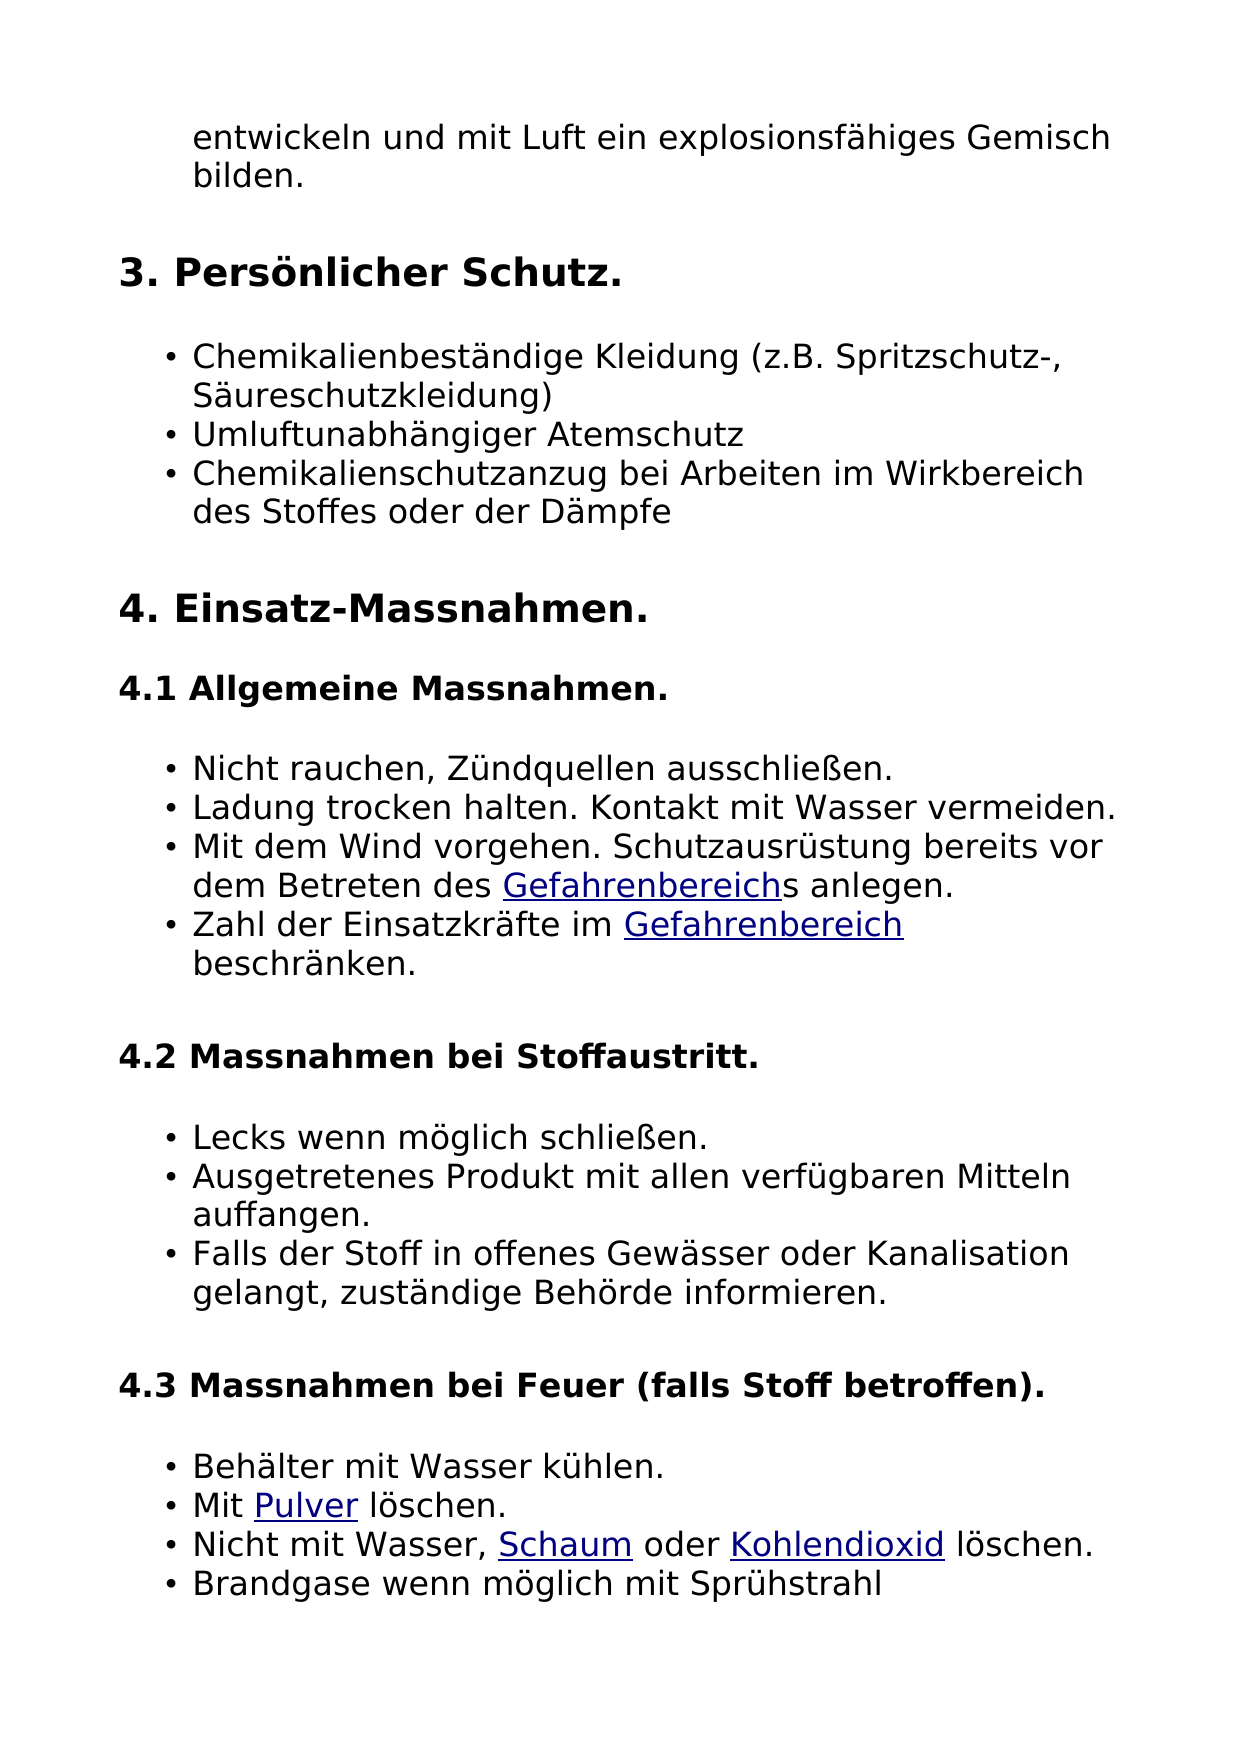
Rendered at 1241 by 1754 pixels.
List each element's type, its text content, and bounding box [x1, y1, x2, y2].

list Mit Pulver löschen. [177, 1487, 1122, 1526]
list Nicht rauchen, Zündquellen ausschließen. [177, 750, 1122, 789]
list Nicht mit Wasser, Schaum oder Kohlendioxid löschen. [177, 1526, 1122, 1564]
list Chemikalienschutzanzug bei Arbeiten im Wirkbereich des Stoffes oder der Dämpfe [177, 454, 1122, 532]
subtitle 4.1 Allgemeine Massnahmen. [118, 669, 1122, 708]
list Zahl der Einsatzkräfte im Gefahrenbereich beschränken. [177, 905, 1122, 983]
list Brandgase wenn möglich mit Sprühstrahl [177, 1564, 1122, 1603]
subtitle 3. Persönlicher Schutz. [118, 250, 1122, 296]
list Lecks wenn möglich schließen. [177, 1118, 1122, 1157]
list Mit dem Wind vorgehen. Schutzausrüstung bereits vor dem Betreten des Gefahrenbereichs anlegen. [177, 827, 1122, 905]
list Ausgetretenes Produkt mit allen verfügbaren Mitteln auffangen. [177, 1157, 1122, 1235]
list Umluftunabhängiger Atemschutz [177, 415, 1122, 454]
list entwickeln und mit Luft ein explosionsfähiges Gemisch bilden. [177, 118, 1122, 196]
subtitle 4. Einsatz-Massnahmen. [118, 586, 1122, 631]
list Falls der Stoff in offenes Gewässer oder Kanalisation gelangt, zuständige Behörde informieren. [177, 1235, 1122, 1312]
list Chemikalienbeständige Kleidung (z.B. Spritzschutz-, Säureschutzkleidung) [177, 337, 1122, 415]
subtitle 4.3 Massnahmen bei Feuer (falls Stoff betroffen). [118, 1367, 1122, 1406]
list Ladung trocken halten. Kontakt mit Wasser vermeiden. [177, 789, 1122, 827]
subtitle 4.2 Massnahmen bei Stoffaustritt. [118, 1037, 1122, 1076]
list Behälter mit Wasser kühlen. [177, 1448, 1122, 1487]
